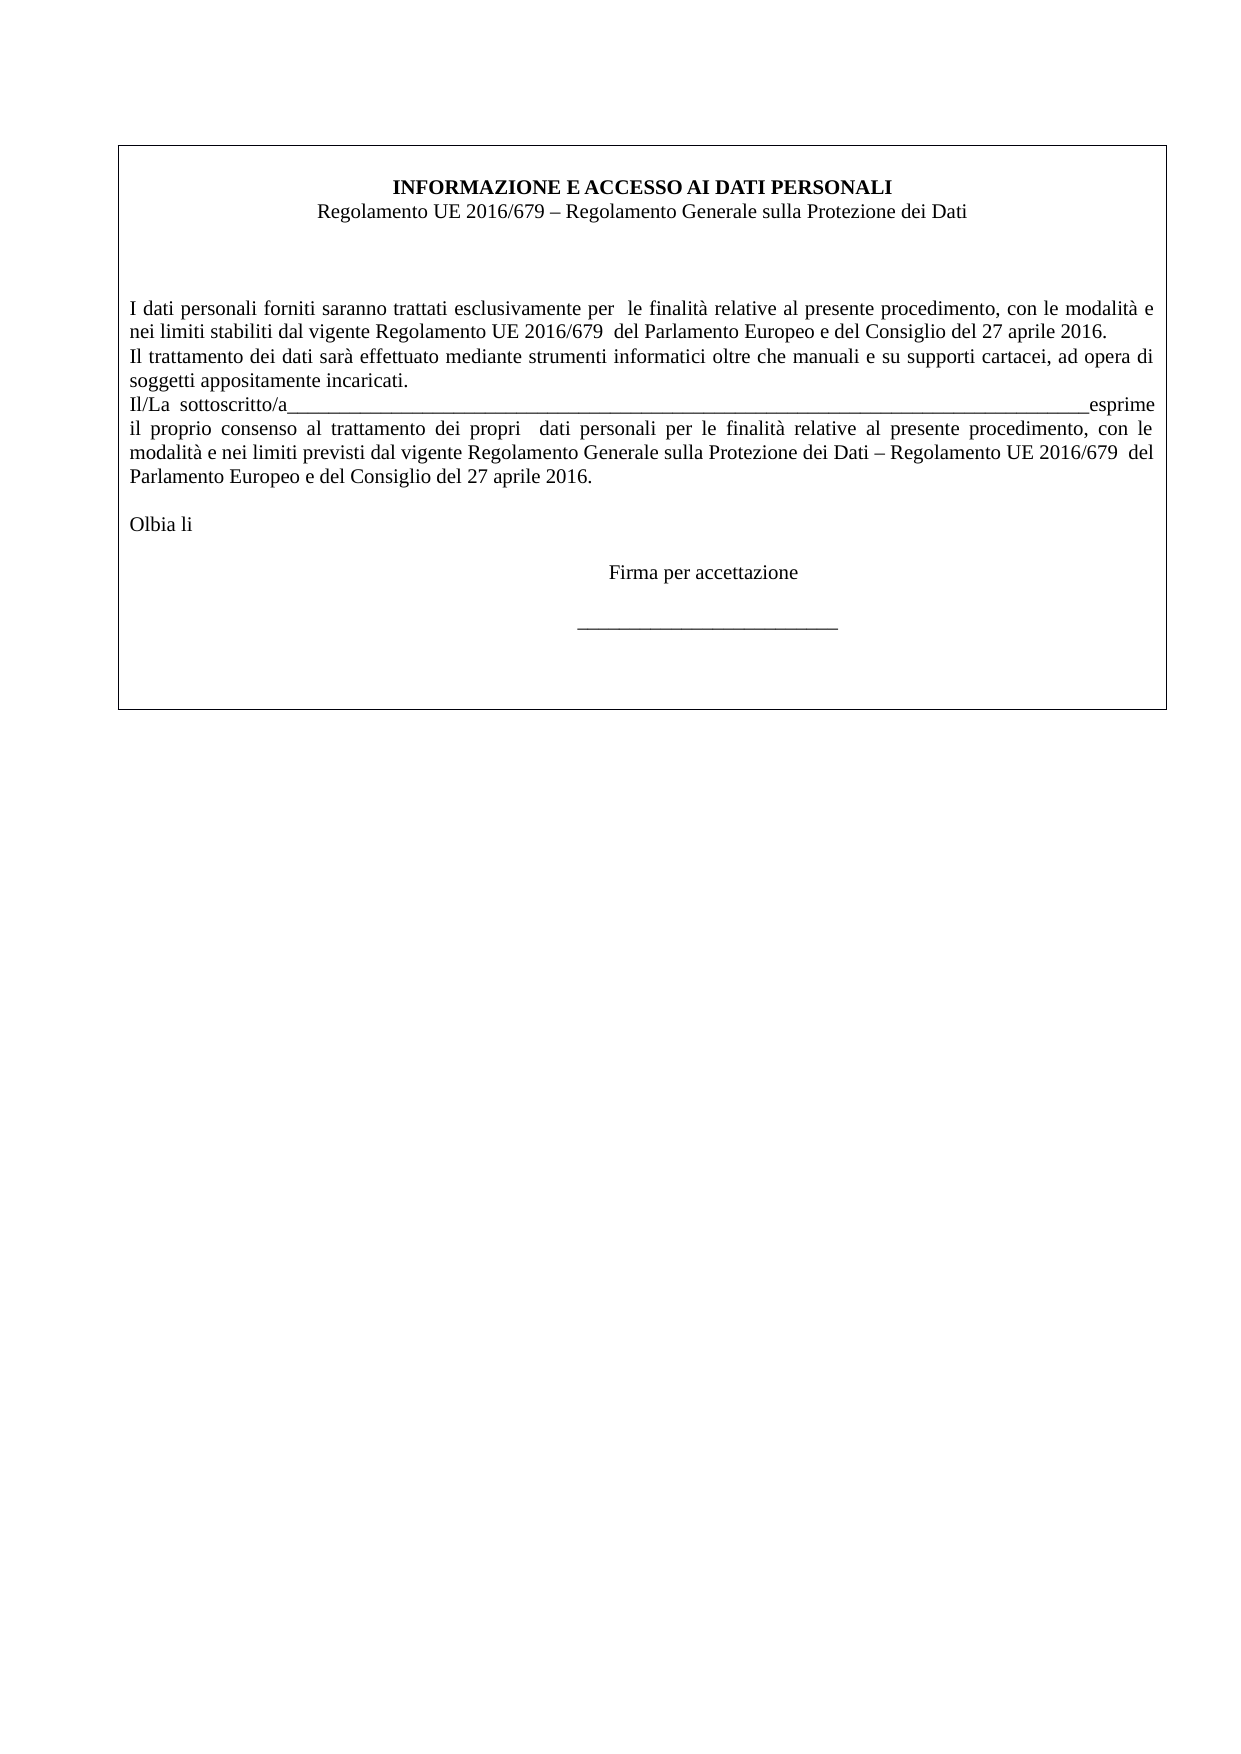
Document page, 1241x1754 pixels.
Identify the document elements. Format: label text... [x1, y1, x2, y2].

table_header INFORMAZIONE E ACCESSO AI DATI PERSONALI Regolamento UE 2016/679 – Regolamento Generale sulla Protezione dei Dati I dati personali forniti saranno trattati esclusivamente per le finalità relative al presente procedimento, con le modalità e nei limiti stabiliti dal vigente Regolamento UE 2016/679 del Parlamento Europeo e del Consiglio del 27 aprile 2016. Il trattamento dei dati sarà effettuato mediante strumenti informatici oltre che manuali e su supporti cartacei, ad opera di soggetti appositamente incaricati. Il/La sottoscritto/a_____________________________________________________________________________esprime il proprio consenso al trattamento dei propri dati personali per le finalità relative al presente procedimento, con le modalità e nei limiti previsti dal vigente Regolamento Generale sulla Protezione dei Dati – Regolamento UE 2016/679 del Parlamento Europeo e del Consiglio del 27 aprile 2016. Olbia li Firma per accettazione _________________________ [119, 146, 1166, 709]
